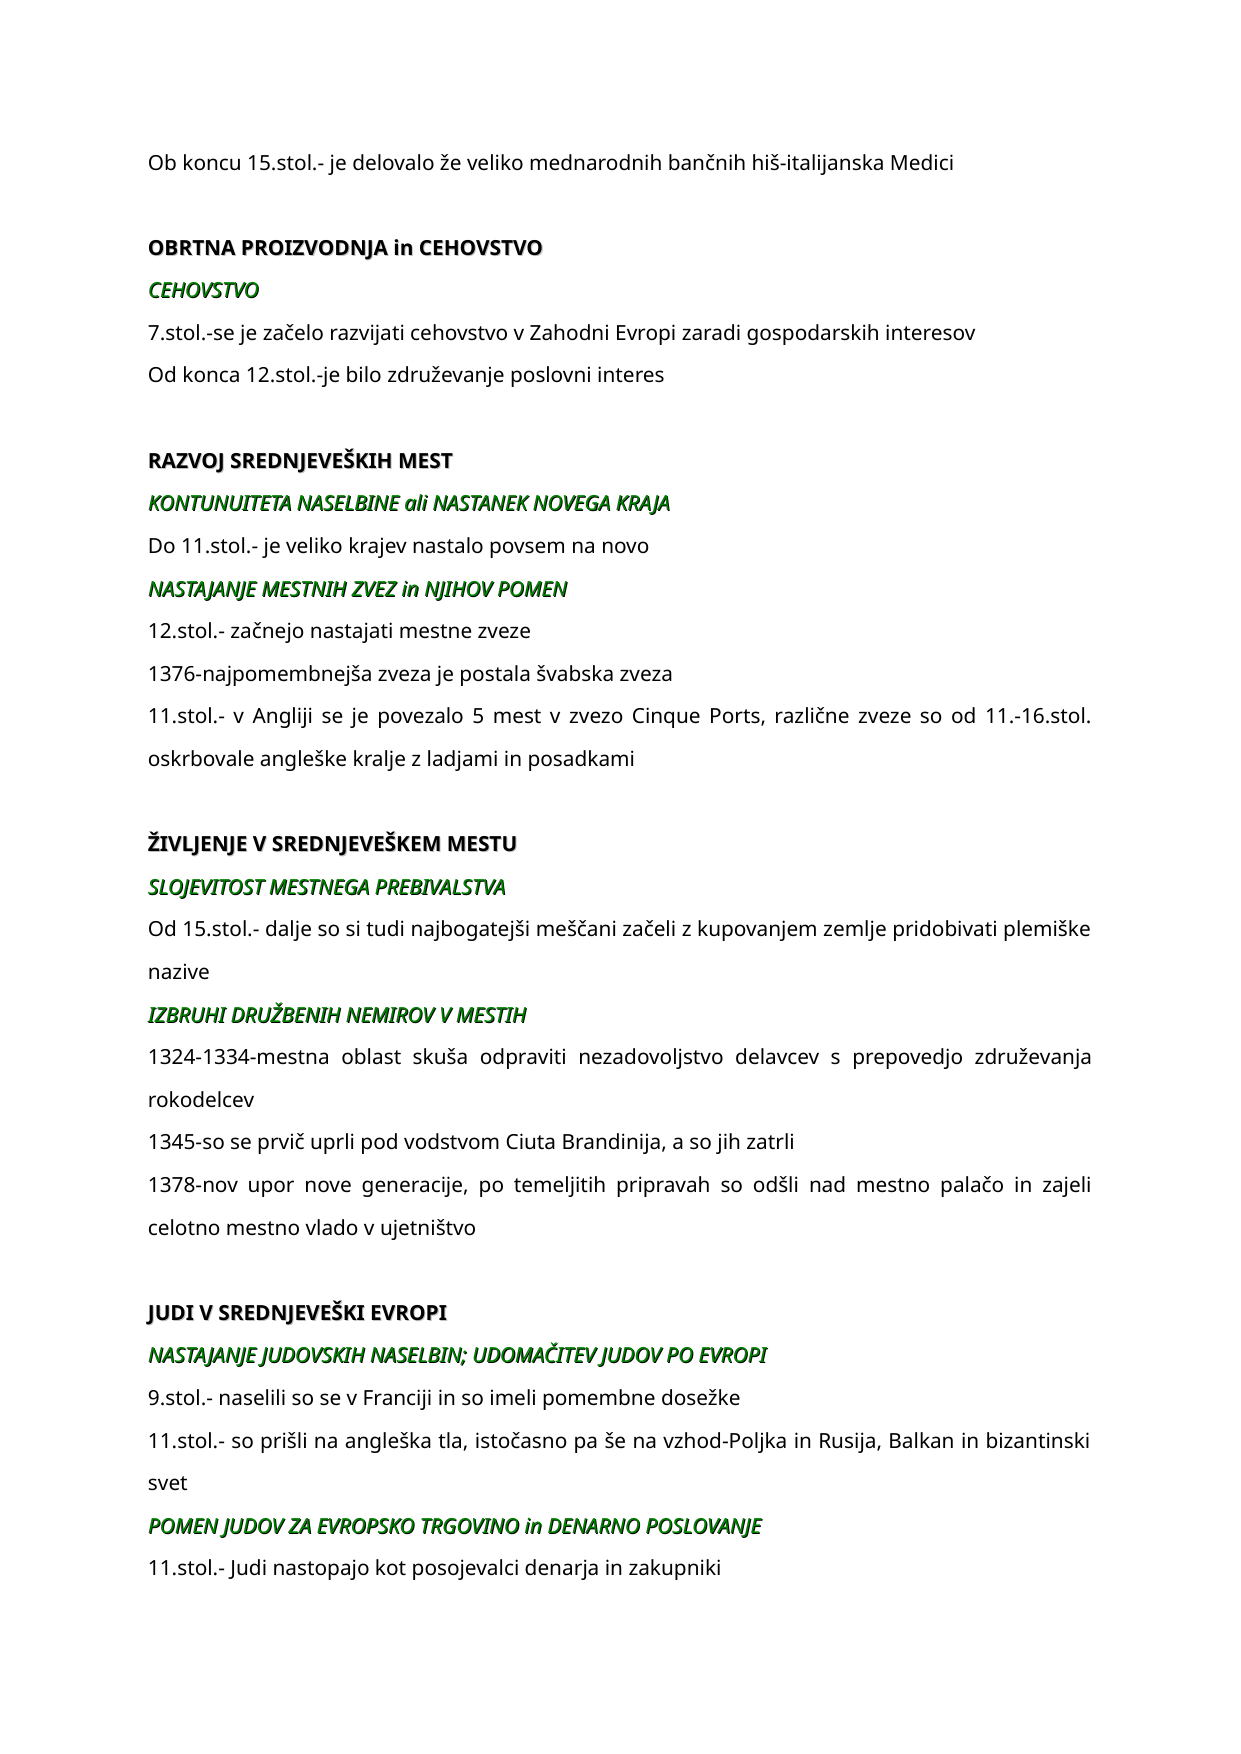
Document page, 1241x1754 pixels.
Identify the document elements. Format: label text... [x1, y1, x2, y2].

text Od konca 12.stol.-je bilo združevanje poslovni interes [148, 361, 1093, 389]
text 11.stol.- v Angliji se je povezalo 5 mest v zvezo Cinque Ports, različne zveze so od 11.-16.stol. oskrbovale angleške kralje z ladjami in posadkami [148, 701, 1093, 772]
text JUDI V SREDNJEVEŠKI EVROPI [148, 1298, 1093, 1326]
text Od 15.stol.- dalje so si tudi najbogatejši meščani začeli z kupovanjem zemlje pridobivati plemiške nazive [148, 914, 1093, 986]
text NASTAJANJE JUDOVSKIH NASELBIN; UDOMAČITEV JUDOV PO EVROPI [148, 1341, 1093, 1369]
text 1378-nov upor nove generacije, po temeljitih pripravah so odšli nad mestno palačo in zajeli celotno mestno vlado v ujetništvo [148, 1170, 1093, 1241]
text KONTUNUITETA NASELBINE ali NASTANEK NOVEGA KRAJA [148, 488, 1093, 517]
text 1324-1334-mestna oblast skuša odpraviti nezadovoljstvo delavcev s prepovedjo združevanja rokodelcev [148, 1042, 1093, 1113]
text OBRTNA PROIZVODNJA in CEHOVSTVO [148, 233, 1093, 261]
text 1376-najpomembnejša zveza je postala švabska zveza [148, 659, 1093, 687]
text Ob koncu 15.stol.- je delovalo že veliko mednarodnih bančnih hiš-italijanska Medici [148, 148, 1093, 176]
text NASTAJANJE MESTNIH ZVEZ in NJIHOV POMEN [148, 574, 1093, 602]
text ŽIVLJENJE V SREDNJEVEŠKEM MESTU [148, 829, 1093, 858]
text 11.stol.- Judi nastopajo kot posojevalci denarja in zakupniki [148, 1553, 1093, 1582]
text IZBRUHI DRUŽBENIH NEMIROV V MESTIH [148, 1000, 1093, 1028]
text 12.stol.- začnejo nastajati mestne zveze [148, 616, 1093, 645]
text SLOJEVITOST MESTNEGA PREBIVALSTVA [148, 872, 1093, 900]
text 9.stol.- naselili so se v Franciji in so imeli pomembne dosežke [148, 1383, 1093, 1412]
text Do 11.stol.- je veliko krajev nastalo povsem na novo [148, 531, 1093, 559]
text 11.stol.- so prišli na angleška tla, istočasno pa še na vzhod-Poljka in Rusija, Balkan in bizantinski svet [148, 1426, 1093, 1497]
text 7.stol.-se je začelo razvijati cehovstvo v Zahodni Evropi zaradi gospodarskih interesov [148, 318, 1093, 346]
text POMEN JUDOV ZA EVROPSKO TRGOVINO in DENARNO POSLOVANJE [148, 1511, 1093, 1539]
text 1345-so se prvič uprli pod vodstvom Ciuta Brandinija, a so jih zatrli [148, 1127, 1093, 1156]
text RAZVOJ SREDNJEVEŠKIH MEST [148, 446, 1093, 474]
text CEHOVSTVO [148, 275, 1093, 304]
